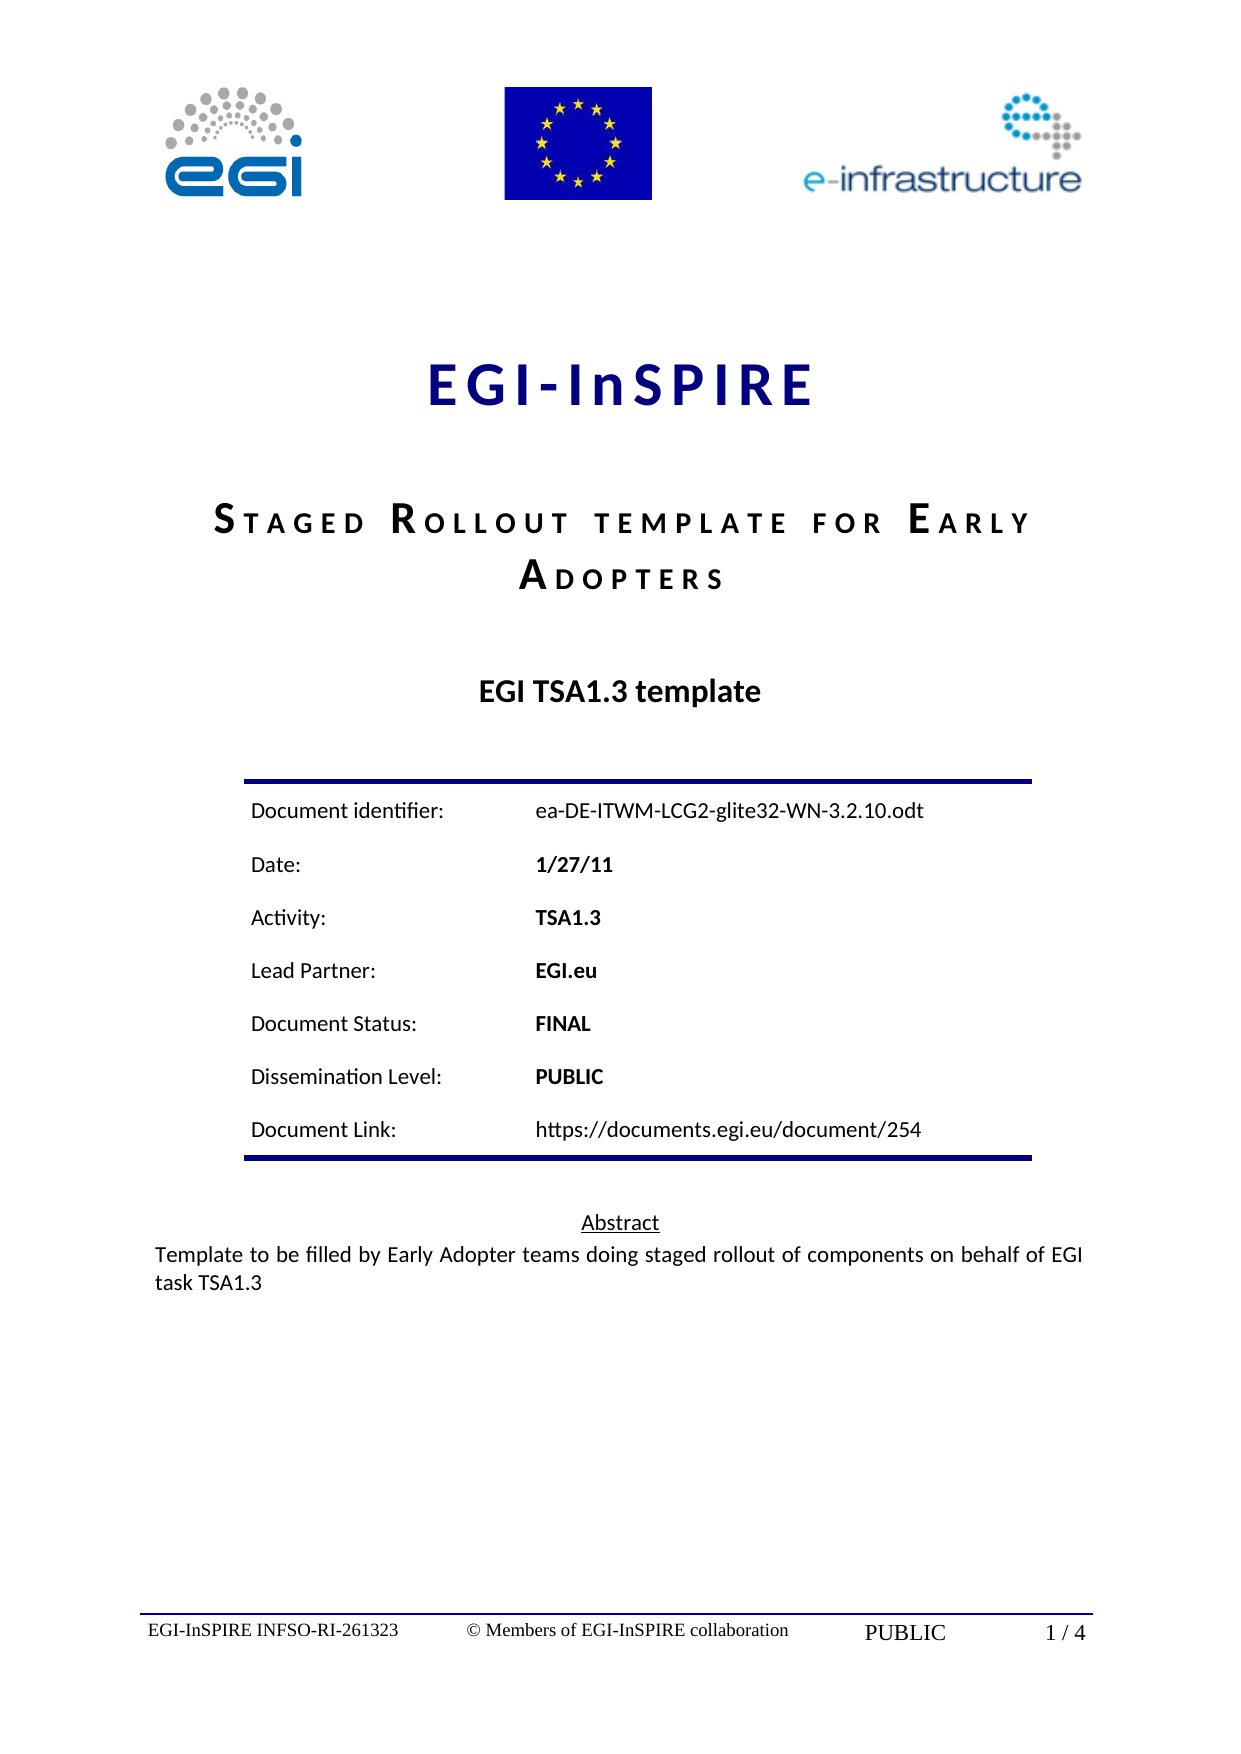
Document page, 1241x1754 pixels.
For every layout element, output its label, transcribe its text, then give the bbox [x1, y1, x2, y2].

table_cell Dissemination Level: [244, 1049, 528, 1102]
table_header ea-DE-ITWM-LCG2-glite32-WN-3.2.10.odt [528, 784, 1032, 837]
table_cell TSA1.3 [528, 890, 1032, 943]
table_cell PUBLIC [528, 1049, 1032, 1102]
title Staged Rollout template for Early Adopters [148, 489, 1092, 601]
table_cell Document Status: [244, 996, 528, 1049]
table_cell Activity: [244, 890, 528, 943]
table_cell 1/27/11 [528, 837, 1032, 890]
table_header Abstract Template to be filled by Early Adopter teams doing staged rollout of components on behalf of EGI task TSA1.3 [148, 1195, 1093, 1341]
table_cell EGI.eu [528, 943, 1032, 996]
text EGI TSA1.3 template [148, 670, 1092, 710]
table_cell https://documents.egi.eu/document/254 [528, 1102, 1032, 1155]
table_cell Lead Partner: [244, 943, 528, 996]
picture [164, 87, 303, 198]
table_cell Document Link: [244, 1102, 528, 1155]
picture [797, 87, 1089, 200]
picture [504, 87, 652, 200]
table_cell FINAL [528, 996, 1032, 1049]
text EGI-InSPIRE [148, 344, 1092, 421]
table_cell Date: [244, 837, 528, 890]
table_header Document identifier: [244, 784, 528, 837]
